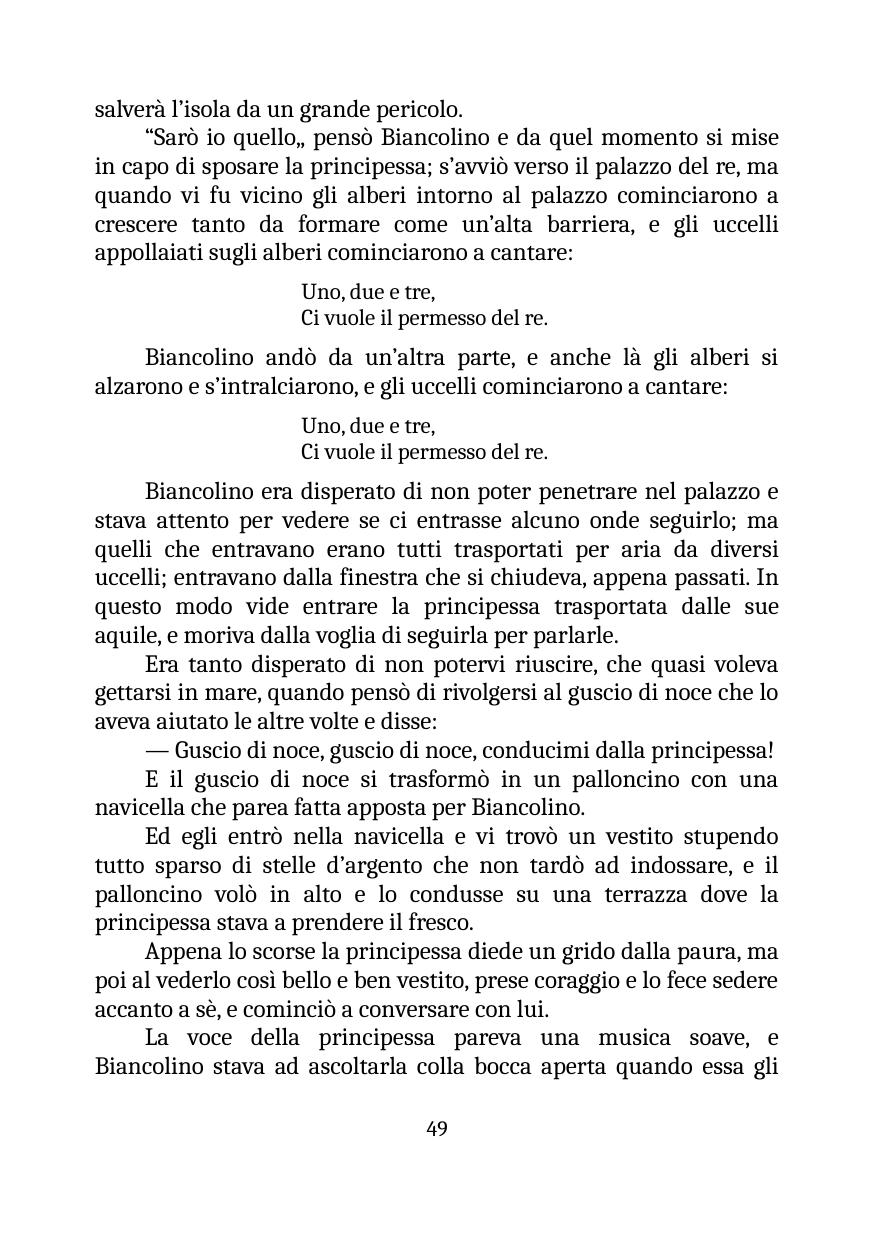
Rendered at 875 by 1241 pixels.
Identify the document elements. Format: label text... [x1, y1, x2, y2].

text salverà l’isola da un grande pericolo. [94, 94, 779, 123]
text Ed egli entrò nella navicella e vi trovò un vestito stupendo tutto sparso di stelle d’argento che non tardò ad indossare, e il palloncino volò in alto e lo condusse su una terrazza dove la principessa stava a prendere il fresco. [94, 822, 779, 937]
text Uno, due e tre, Ci vuole il permesso del re. [301, 412, 779, 465]
text — Guscio di noce, guscio di noce, conducimi dalla principessa! [94, 736, 779, 764]
text “Sarò io quello„ pensò Biancolino e da quel momento si mise in capo di sposare la principessa; s’avviò verso il palazzo del re, ma quando vi fu vicino gli alberi intorno al palazzo cominciarono a crescere tanto da formare come un’alta barriera, e gli uccelli appollaiati sugli alberi cominciarono a cantare: [94, 123, 779, 267]
text Biancolino era disperato di non poter penetrare nel palazzo e stava attento per vedere se ci entrasse alcuno onde seguirlo; ma quelli che entravano erano tutti trasportati per aria da diversi uccelli; entravano dalla finestra che si chiudeva, appena passati. In questo modo vide entrare la principessa trasportata dalle sue aquile, e moriva dalla voglia di seguirla per parlarle. [94, 477, 779, 649]
text Uno, due e tre, Ci vuole il permesso del re. [301, 279, 779, 331]
text Era tanto disperato di non potervi riuscire, che quasi voleva gettarsi in mare, quando pensò di rivolgersi al guscio di noce che lo aveva aiutato le altre volte e disse: [94, 649, 779, 736]
text Appena lo scorse la principessa diede un grido dalla paura, ma poi al vederlo così bello e ben vestito, prese coraggio e lo fece sedere accanto a sè, e cominciò a conversare con lui. [94, 937, 779, 1023]
text E il guscio di noce si trasformò in un palloncino con una navicella che parea fatta apposta per Biancolino. [94, 764, 779, 822]
text La voce della principessa pareva una musica soave, e Biancolino stava ad ascoltarla colla bocca aperta quando essa gli [94, 1023, 779, 1081]
text Biancolino andò da un’altra parte, e anche là gli alberi si alzarono e s’intralciarono, e gli uccelli cominciarono a cantare: [94, 343, 779, 401]
